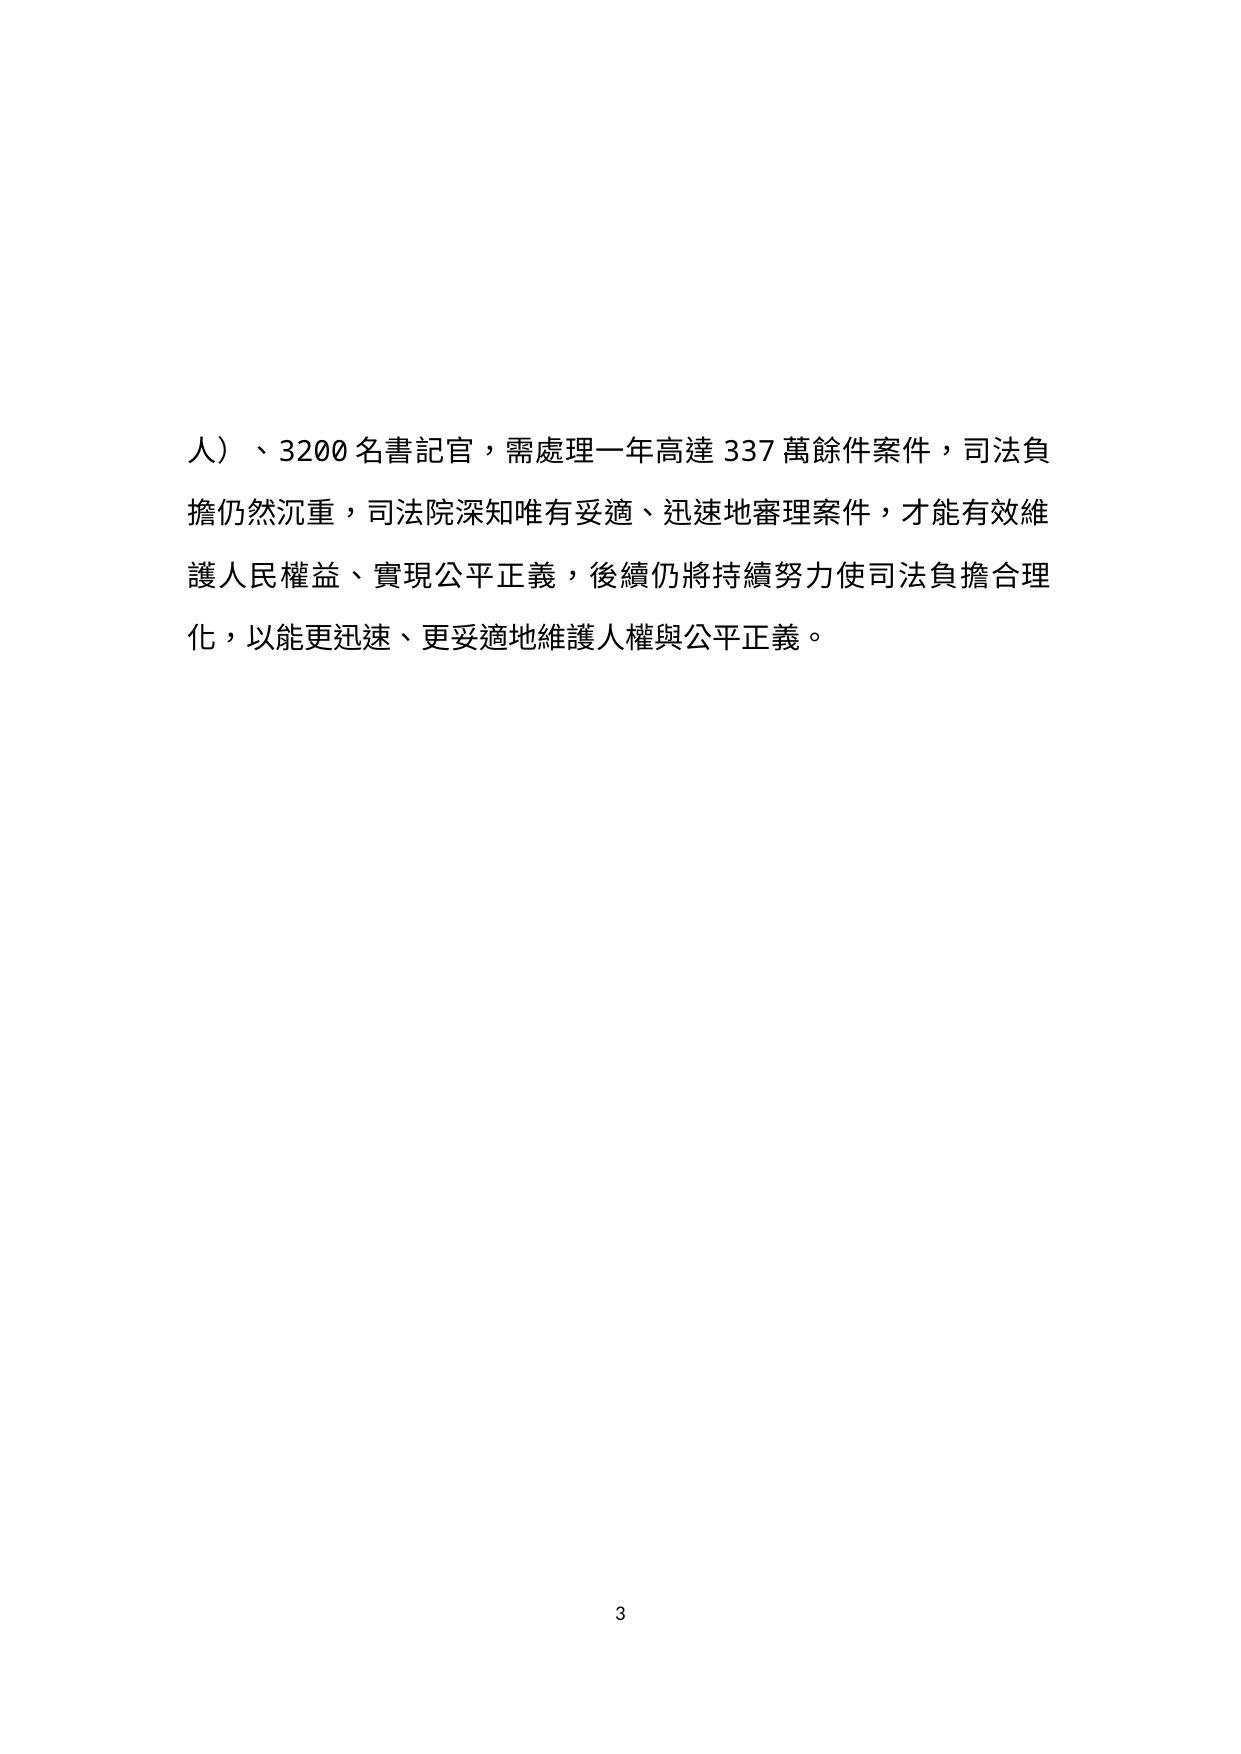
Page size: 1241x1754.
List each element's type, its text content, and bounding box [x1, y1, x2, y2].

text 人）、3200名書記官，需處理一年高達337萬餘件案件，司法負擔仍然沉重，司法院深知唯有妥適、迅速地審理案件，才能有效維護人民權益、實現公平正義，後續仍將持續努力使司法負擔合理化，以能更迅速、更妥適地維護人權與公平正義。 [187, 407, 1053, 657]
